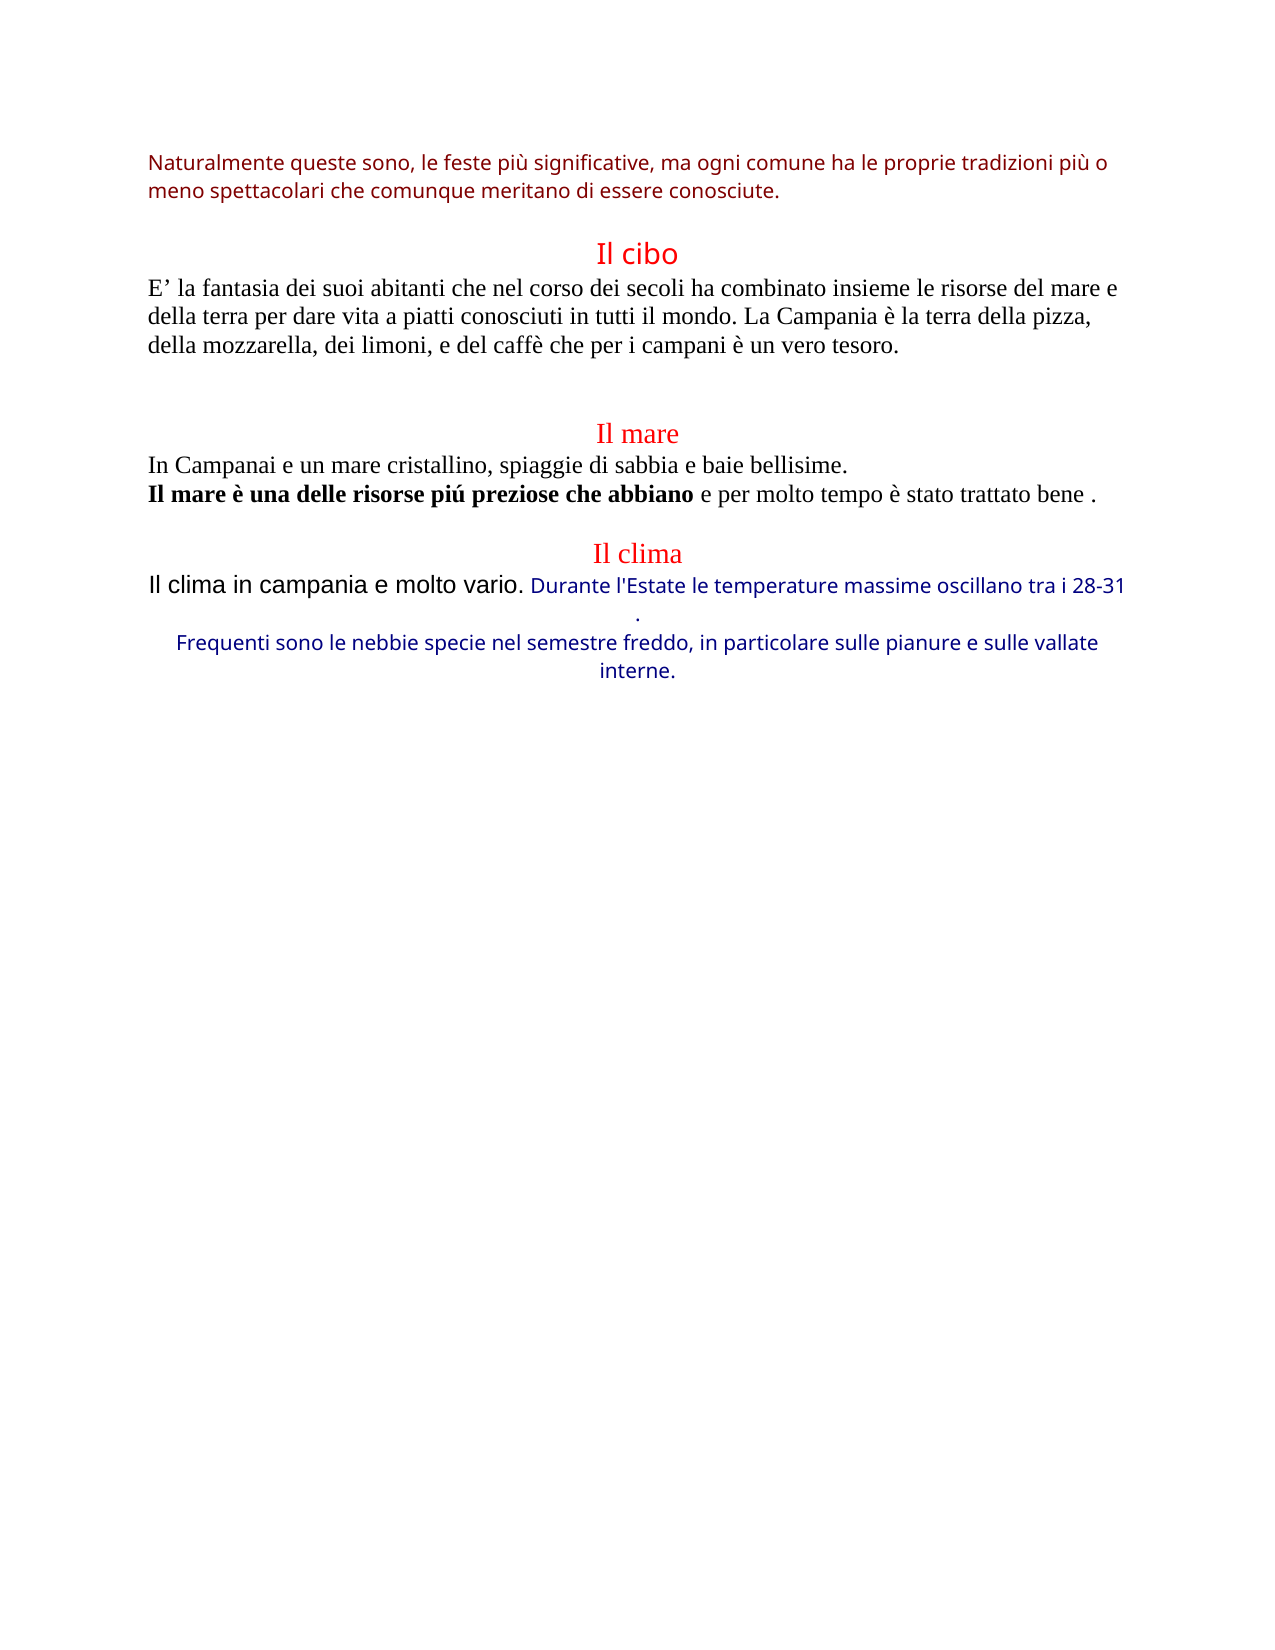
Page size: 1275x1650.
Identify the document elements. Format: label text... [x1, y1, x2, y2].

text Il clima [148, 536, 1127, 570]
text Il mare è una delle risorse piú preziose che abbiano e per molto tempo è stato trattato bene . [148, 479, 1127, 507]
text Naturalmente queste sono, le feste più significative, ma ogni comune ha le proprie tradizioni più o meno spettacolari che comunque meritano di essere conosciute. [148, 148, 1127, 204]
text Il mare [148, 416, 1127, 450]
text Frequenti sono le nebbie specie nel semestre freddo, in particolare sulle pianure e sulle vallate interne. [148, 628, 1127, 684]
text Il clima in campania e molto vario. Durante l'Estate le temperature massime oscillano tra i 28-31 . [148, 570, 1127, 628]
text E’ la fantasia dei suoi abitanti che nel corso dei secoli ha combinato insieme le risorse del mare e della terra per dare vita a piatti conosciuti in tutti il mondo. La Campania è la terra della pizza, della mozzarella, dei limoni, e del caffè che per i campani è un vero tesoro. [148, 273, 1127, 359]
text Il cibo [148, 233, 1127, 273]
text In Campanai e un mare cristallino, spiaggie di sabbia e baie bellisime. [148, 450, 1127, 479]
